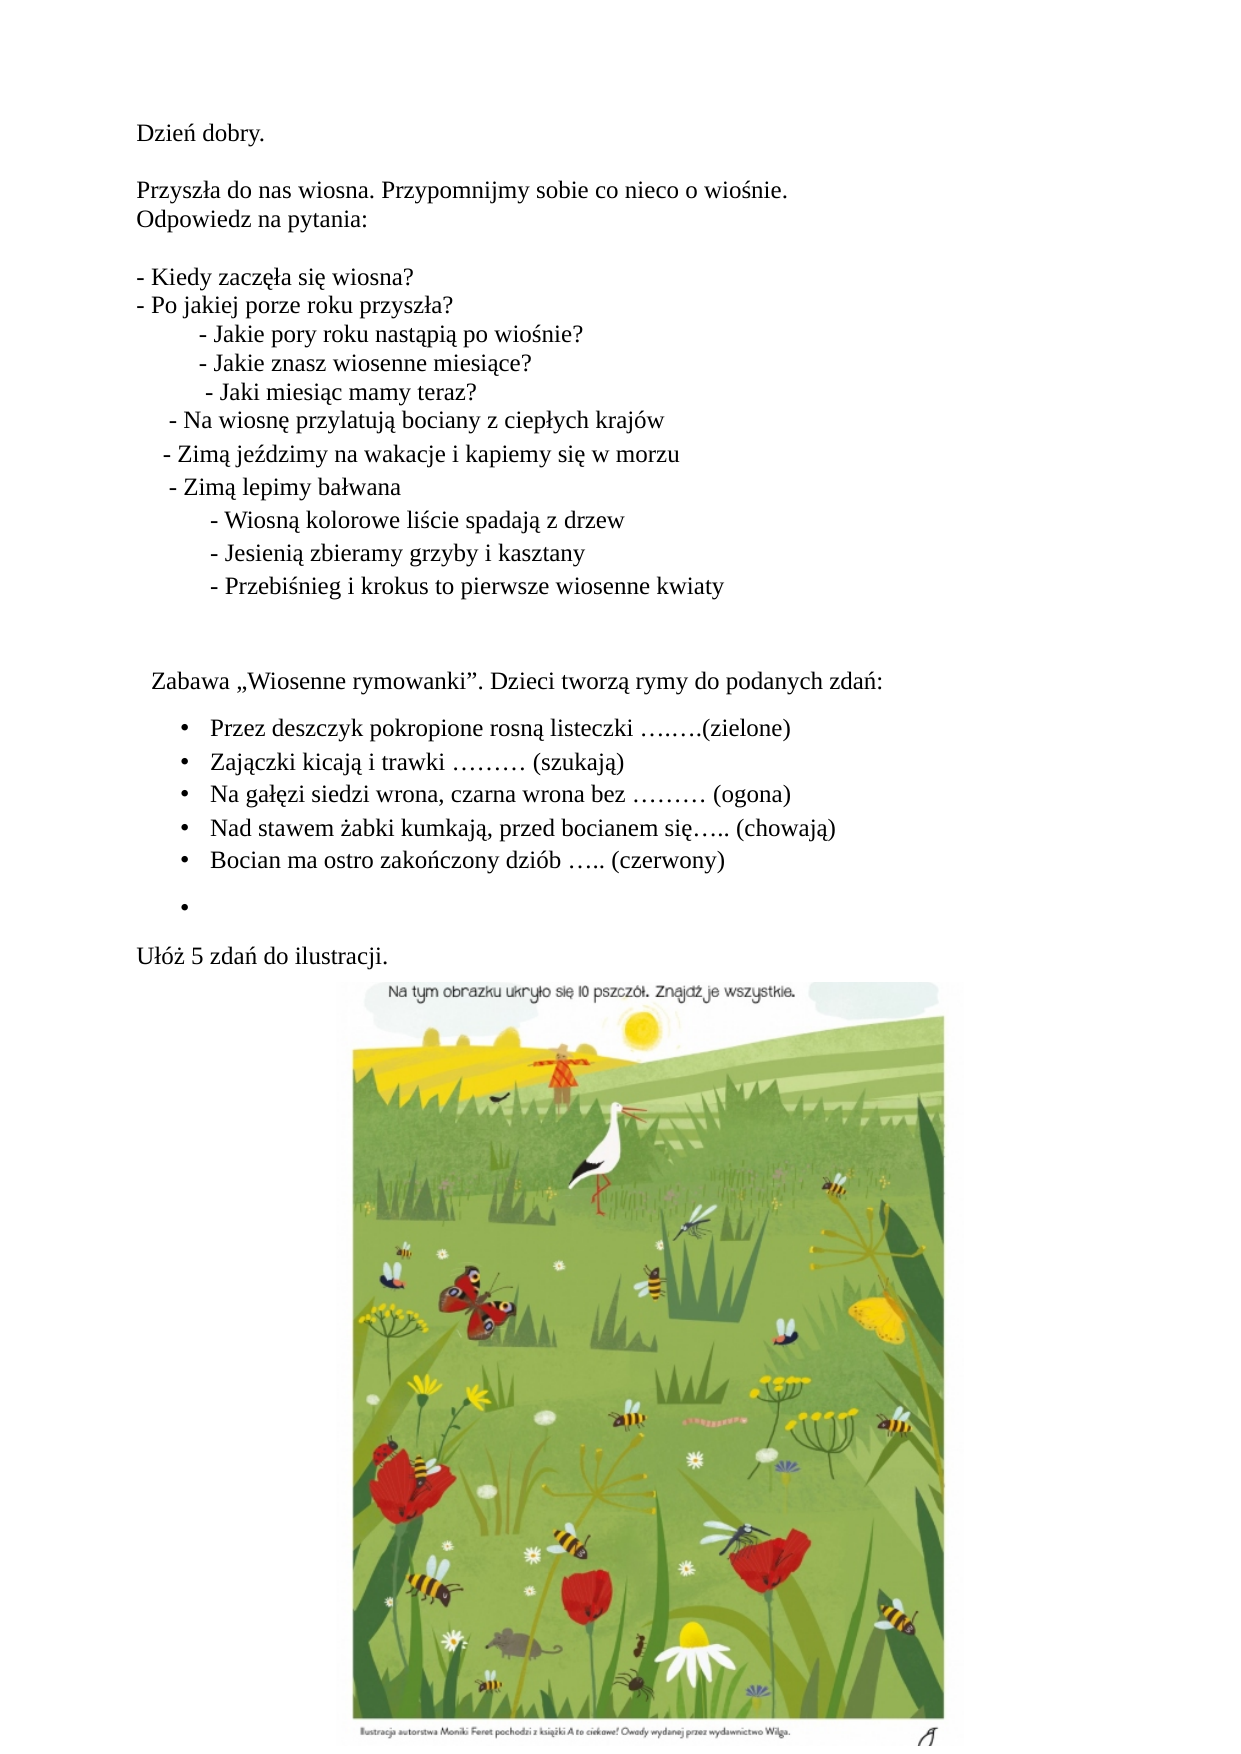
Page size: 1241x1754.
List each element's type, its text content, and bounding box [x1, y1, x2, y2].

list Zajączki kicają i trawki ……… (szukają) [180, 747, 1122, 775]
list Bocian ma ostro zakończony dziób ….. (czerwony) [180, 846, 1122, 874]
text Dzień dobry. [136, 118, 1122, 147]
text - Kiedy zaczęła się wiosna? - Po jakiej porze roku przyszła? - Jakie pory roku nastąpią po wiośnie? - Jakie znasz wiosenne miesiące? - Jaki miesiąc mamy teraz? [136, 262, 1122, 406]
list - Wiosną kolorowe liście spadają z drzew [180, 505, 1122, 533]
list Przez deszczyk pokropione rosną listeczki ….….(zielone) [180, 713, 1122, 742]
text Ułóż 5 zdań do ilustracji. [136, 941, 1122, 969]
list - Zimą lepimy bałwana [139, 472, 1122, 500]
list - Zimą jeździmy na wakacje i kapiemy się w morzu [133, 439, 1122, 467]
list Na gałęzi siedzi wrona, czarna wrona bez ……… (ogona) [180, 779, 1122, 808]
list - Na wiosnę przylatują bociany z ciepłych krajów [139, 406, 1122, 434]
list - Jesienią zbieramy grzyby i kasztany [180, 538, 1122, 566]
picture [336, 982, 964, 1746]
list Zabawa „Wiosenne rymowanki”. Dzieci tworzą rymy do podanych zdań: [121, 666, 1122, 695]
list - Przebiśnieg i krokus to pierwsze wiosenne kwiaty [180, 571, 1122, 599]
list Nad stawem żabki kumkają, przed bocianem się….. (chowają) [180, 813, 1122, 841]
text Przyszła do nas wiosna. Przypomnijmy sobie co nieco o wiośnie. [136, 176, 1122, 204]
text Odpowiedz na pytania: [136, 204, 1122, 233]
